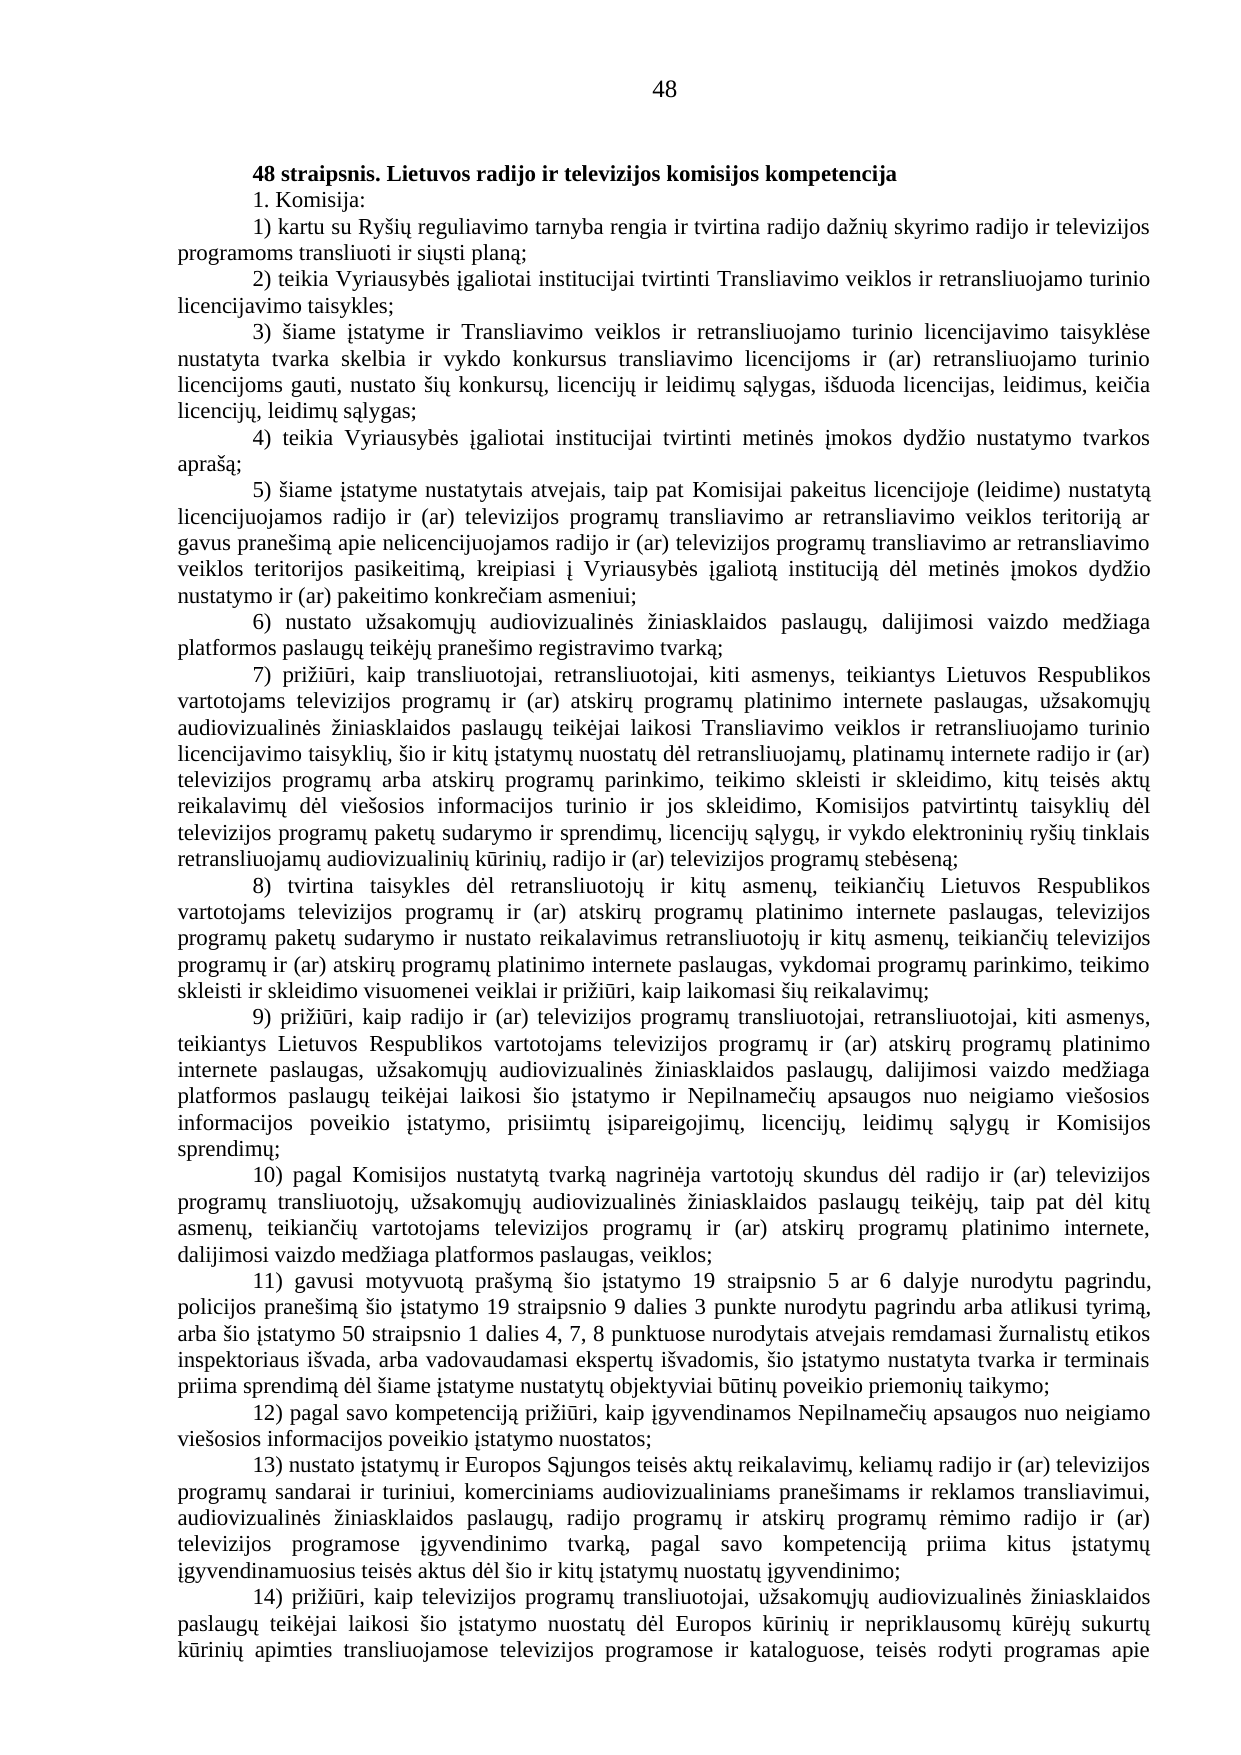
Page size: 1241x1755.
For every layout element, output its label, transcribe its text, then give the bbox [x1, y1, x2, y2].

text 11) gavusi motyvuotą prašymą šio įstatymo 19 straipsnio 5 ar 6 dalyje nurodytu pagrindu, policijos pranešimą šio įstatymo 19 straipsnio 9 dalies 3 punkte nurodytu pagrindu arba atlikusi tyrimą, arba šio įstatymo 50 straipsnio 1 dalies 4, 7, 8 punktuose nurodytais atvejais remdamasi žurnalistų etikos inspektoriaus išvada, arba vadovaudamasi ekspertų išvadomis, šio įstatymo nustatyta tvarka ir terminais priima sprendimą dėl šiame įstatyme nustatytų objektyviai būtinų poveikio priemonių taikymo; [177, 1267, 1152, 1399]
text 13) nustato įstatymų ir Europos Sąjungos teisės aktų reikalavimų, keliamų radijo ir (ar) televizijos programų sandarai ir turiniui, komerciniams audiovizualiniams pranešimams ir reklamos transliavimui, audiovizualinės žiniasklaidos paslaugų, radijo programų ir atskirų programų rėmimo radijo ir (ar) televizijos programose įgyvendinimo tvarką, pagal savo kompetenciją priima kitus įstatymų įgyvendinamuosius teisės aktus dėl šio ir kitų įstatymų nuostatų įgyvendinimo; [177, 1451, 1152, 1583]
text 5) šiame įstatyme nustatytais atvejais, taip pat Komisijai pakeitus licencijoje (leidime) nustatytą licencijuojamos radijo ir (ar) televizijos programų transliavimo ar retransliavimo veiklos teritoriją ar gavus pranešimą apie nelicencijuojamos radijo ir (ar) televizijos programų transliavimo ar retransliavimo veiklos teritorijos pasikeitimą, kreipiasi į Vyriausybės įgaliotą instituciją dėl metinės įmokos dydžio nustatymo ir (ar) pakeitimo konkrečiam asmeniui; [177, 476, 1152, 608]
text 7) prižiūri, kaip transliuotojai, retransliuotojai, kiti asmenys, teikiantys Lietuvos Respublikos vartotojams televizijos programų ir (ar) atskirų programų platinimo internete paslaugas, užsakomųjų audiovizualinės žiniasklaidos paslaugų teikėjai laikosi Transliavimo veiklos ir retransliuojamo turinio licencijavimo taisyklių, šio ir kitų įstatymų nuostatų dėl retransliuojamų, platinamų internete radijo ir (ar) televizijos programų arba atskirų programų parinkimo, teikimo skleisti ir skleidimo, kitų teisės aktų reikalavimų dėl viešosios informacijos turinio ir jos skleidimo, Komisijos patvirtintų taisyklių dėl televizijos programų paketų sudarymo ir sprendimų, licencijų sąlygų, ir vykdo elektroninių ryšių tinklais retransliuojamų audiovizualinių kūrinių, radijo ir (ar) televizijos programų stebėseną; [177, 661, 1152, 872]
text 1. Komisija: [177, 186, 1152, 213]
text 8) tvirtina taisykles dėl retransliuotojų ir kitų asmenų, teikiančių Lietuvos Respublikos vartotojams televizijos programų ir (ar) atskirų programų platinimo internete paslaugas, televizijos programų paketų sudarymo ir nustato reikalavimus retransliuotojų ir kitų asmenų, teikiančių televizijos programų ir (ar) atskirų programų platinimo internete paslaugas, vykdomai programų parinkimo, teikimo skleisti ir skleidimo visuomenei veiklai ir prižiūri, kaip laikomasi šių reikalavimų; [177, 872, 1152, 1003]
text 2) teikia Vyriausybės įgaliotai institucijai tvirtinti Transliavimo veiklos ir retransliuojamo turinio licencijavimo taisykles; [177, 266, 1152, 318]
text 10) pagal Komisijos nustatytą tvarką nagrinėja vartotojų skundus dėl radijo ir (ar) televizijos programų transliuotojų, užsakomųjų audiovizualinės žiniasklaidos paslaugų teikėjų, taip pat dėl kitų asmenų, teikiančių vartotojams televizijos programų ir (ar) atskirų programų platinimo internete, dalijimosi vaizdo medžiaga platformos paslaugas, veiklos; [177, 1162, 1152, 1267]
text 14) prižiūri, kaip televizijos programų transliuotojai, užsakomųjų audiovizualinės žiniasklaidos paslaugų teikėjai laikosi šio įstatymo nuostatų dėl Europos kūrinių ir nepriklausomų kūrėjų sukurtų kūrinių apimties transliuojamose televizijos programose ir kataloguose, teisės rodyti programas apie [177, 1583, 1152, 1662]
text 6) nustato užsakomųjų audiovizualinės žiniasklaidos paslaugų, dalijimosi vaizdo medžiaga platformos paslaugų teikėjų pranešimo registravimo tvarką; [177, 608, 1152, 661]
text 1) kartu su Ryšių reguliavimo tarnyba rengia ir tvirtina radijo dažnių skyrimo radijo ir televizijos programoms transliuoti ir siųsti planą; [177, 213, 1152, 266]
text 12) pagal savo kompetenciją prižiūri, kaip įgyvendinamos Nepilnamečių apsaugos nuo neigiamo viešosios informacijos poveikio įstatymo nuostatos; [177, 1399, 1152, 1451]
text 3) šiame įstatyme ir Transliavimo veiklos ir retransliuojamo turinio licencijavimo taisyklėse nustatyta tvarka skelbia ir vykdo konkursus transliavimo licencijoms ir (ar) retransliuojamo turinio licencijoms gauti, nustato šių konkursų, licencijų ir leidimų sąlygas, išduoda licencijas, leidimus, keičia licencijų, leidimų sąlygas; [177, 318, 1152, 424]
text 9) prižiūri, kaip radijo ir (ar) televizijos programų transliuotojai, retransliuotojai, kiti asmenys, teikiantys Lietuvos Respublikos vartotojams televizijos programų ir (ar) atskirų programų platinimo internete paslaugas, užsakomųjų audiovizualinės žiniasklaidos paslaugų, dalijimosi vaizdo medžiaga platformos paslaugų teikėjai laikosi šio įstatymo ir Nepilnamečių apsaugos nuo neigiamo viešosios informacijos poveikio įstatymo, prisiimtų įsipareigojimų, licencijų, leidimų sąlygų ir Komisijos sprendimų; [177, 1003, 1152, 1162]
text 4) teikia Vyriausybės įgaliotai institucijai tvirtinti metinės įmokos dydžio nustatymo tvarkos aprašą; [177, 424, 1152, 476]
text 48 straipsnis. Lietuvos radijo ir televizijos komisijos kompetencija [177, 160, 1152, 186]
